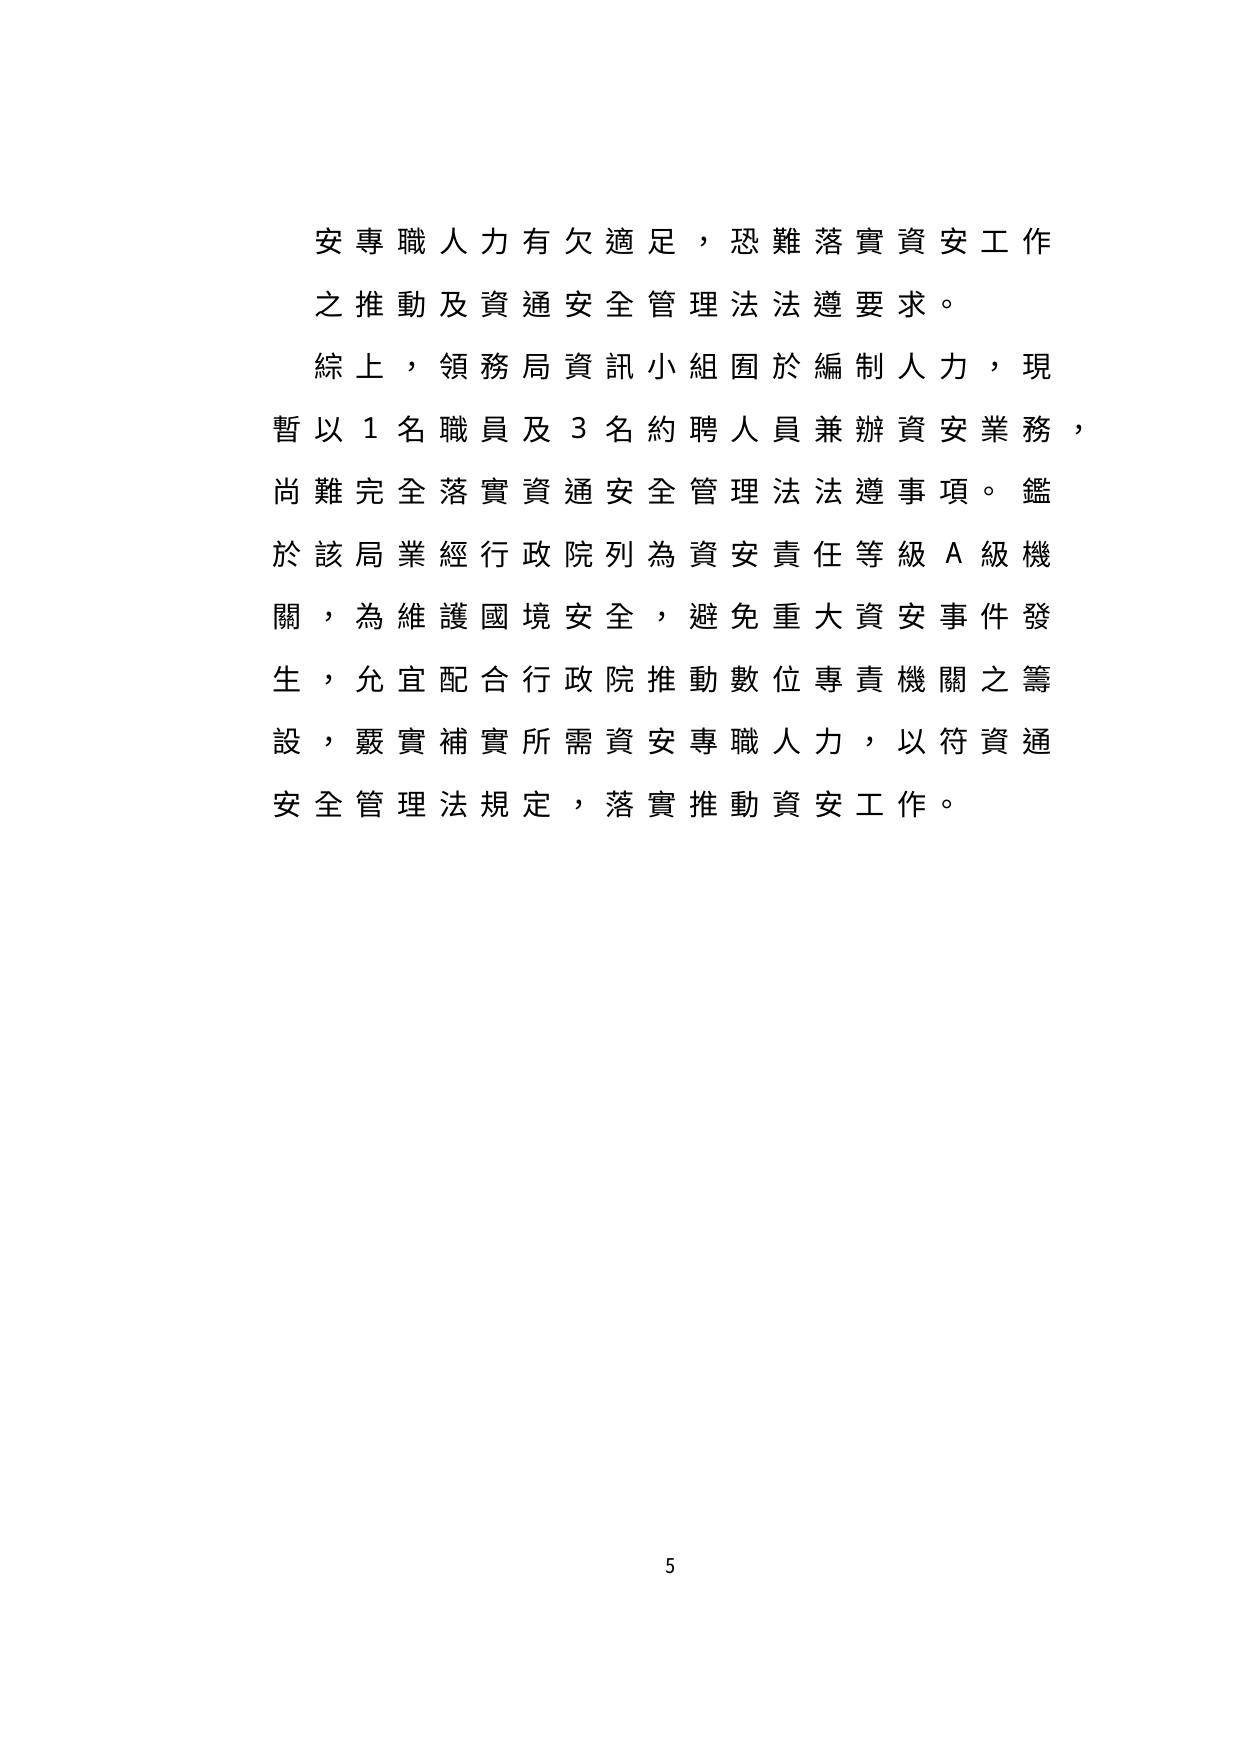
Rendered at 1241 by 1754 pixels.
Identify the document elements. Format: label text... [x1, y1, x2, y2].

text 安專職人力有欠適足，恐難落實資安工作之推動及資通安全管理法法遵要求。 [271, 198, 1058, 323]
text 綜上，領務局資訊小組囿於編制人力，現暫以1名職員及3名約聘人員兼辦資安業務，尚難完全落實資通安全管理法法遵事項。鑑於該局業經行政院列為資安責任等級A級機關，為維護國境安全，避免重大資安事件發生，允宜配合行政院推動數位專責機關之籌設，覈實補實所需資安專職人力，以符資通安全管理法規定，落實推動資安工作。 [242, 323, 1058, 823]
